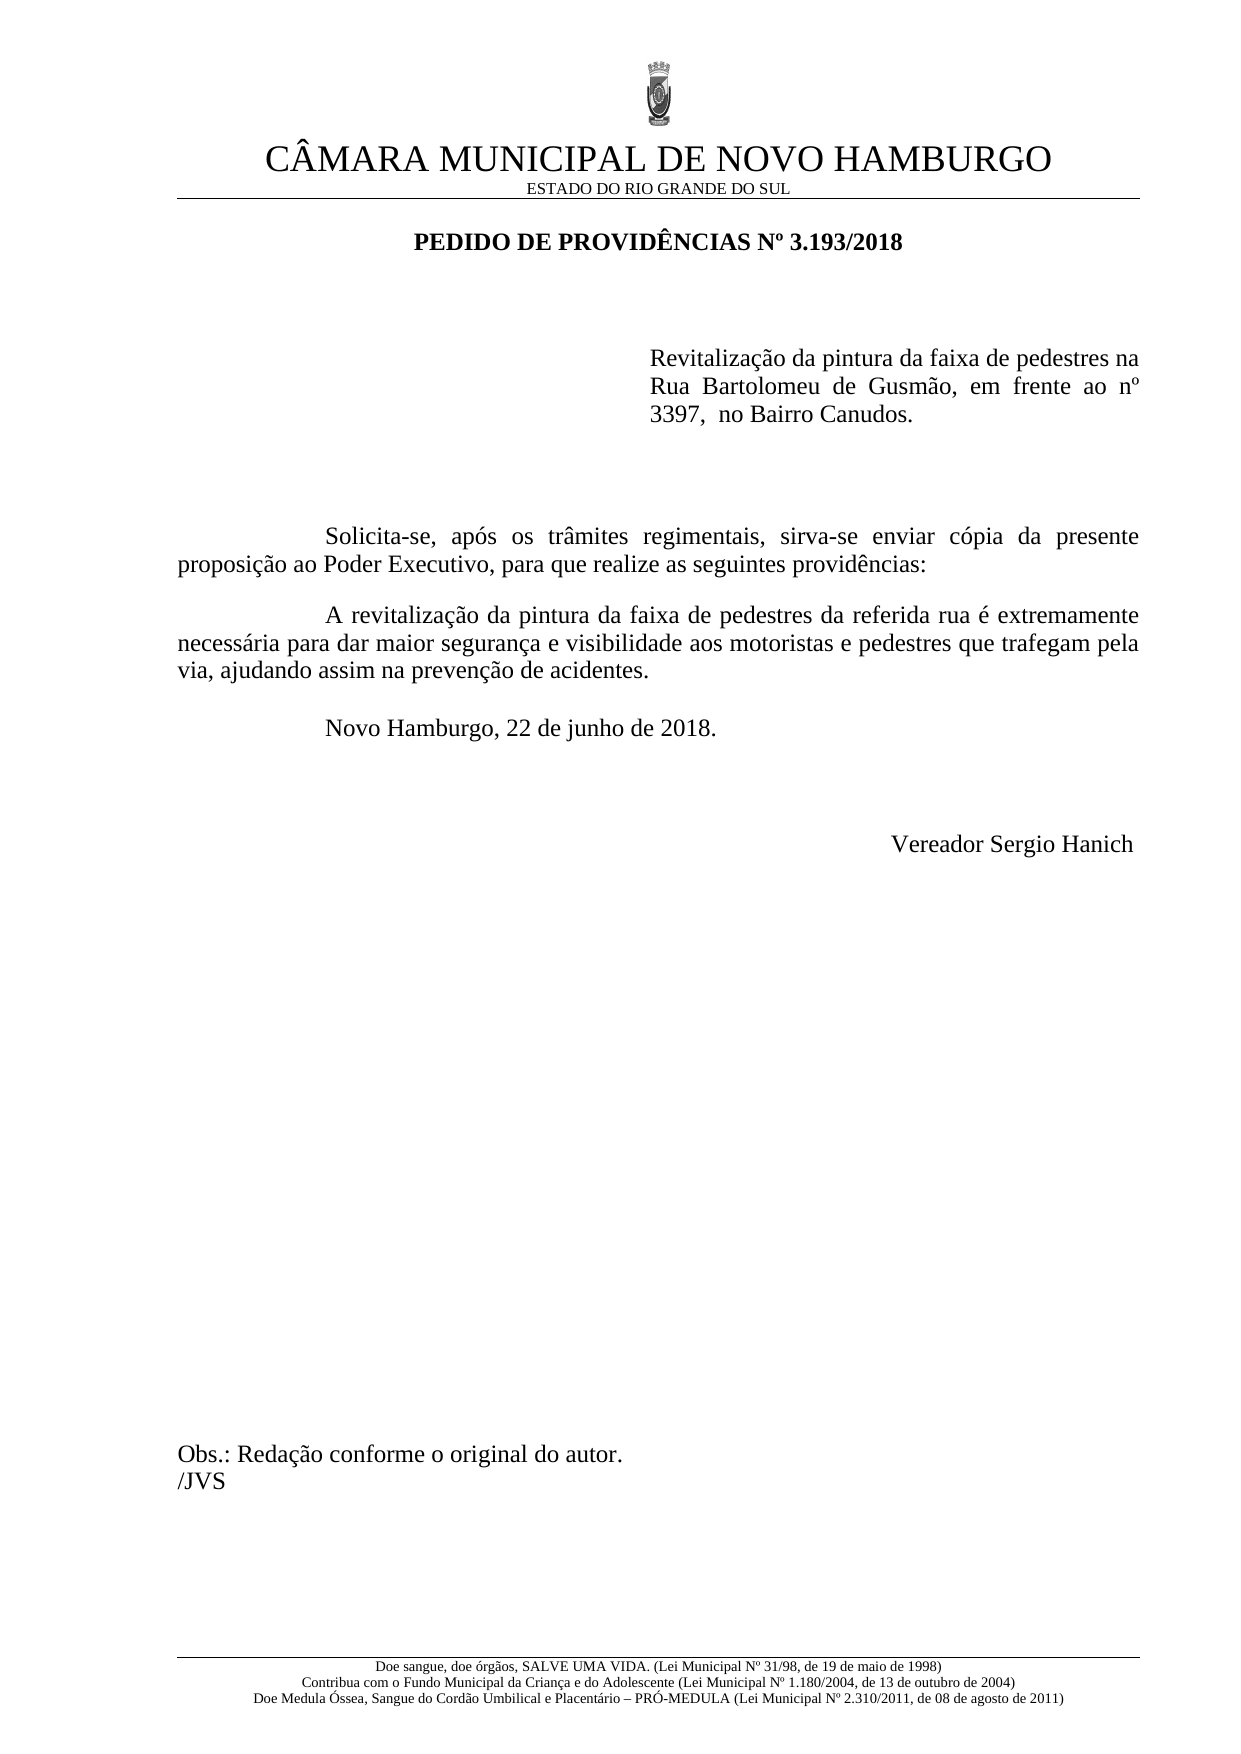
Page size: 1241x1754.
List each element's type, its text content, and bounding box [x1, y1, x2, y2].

text Novo Hamburgo, 22 de junho de 2018. [177, 714, 1140, 742]
text Solicita-se, após os trâmites regimentais, sirva-se enviar cópia da presente proposição ao Poder Executivo, para que realize as seguintes providências: [177, 522, 1140, 578]
text A revitalização da pintura da faixa de pedestres da referida rua é extremamente necessária para dar maior segurança e visibilidade aos motoristas e pedestres que trafegam pela via, ajudando assim na prevenção de acidentes. [177, 601, 1140, 684]
text Revitalização da pintura da faixa de pedestres na Rua Bartolomeu de Gusmão, em frente ao nº 3397, no Bairro Canudos. [649, 344, 1140, 428]
text Vereador Sergio Hanich [177, 830, 1140, 858]
text PEDIDO DE PROVIDÊNCIAS Nº 3.193/2018 [177, 228, 1140, 256]
text Obs.: Redação conforme o original do autor. [177, 1440, 1140, 1467]
text /JVS [177, 1467, 1140, 1495]
